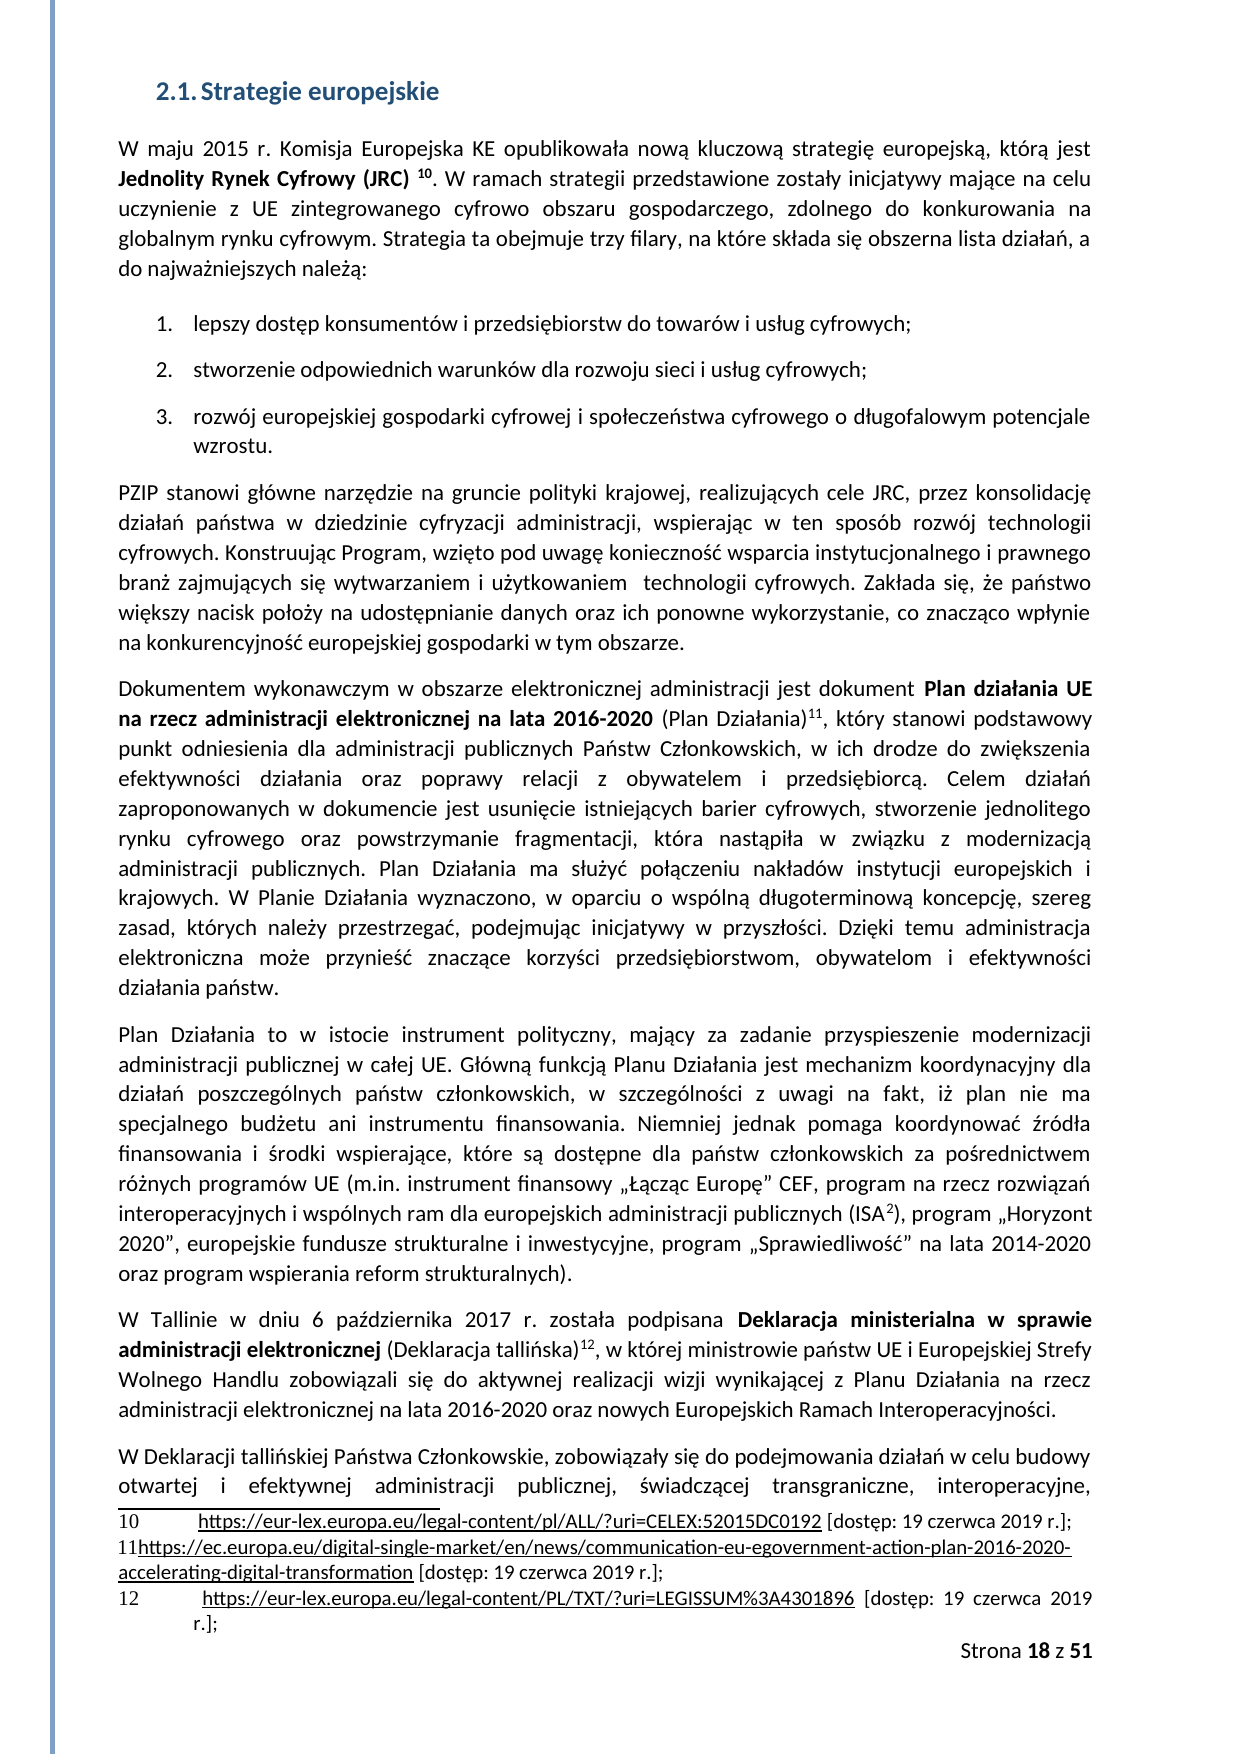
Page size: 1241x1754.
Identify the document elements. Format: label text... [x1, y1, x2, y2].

text W maju 2015 r. Komisja Europejska KE opublikowała nową kluczową strategię europejską, którą jest Jednolity Rynek Cyfrowy (JRC) . W ramach strategii przedstawione zostały inicjatywy mające na celu uczynienie z UE zintegrowanego cyfrowo obszaru gospodarczego, zdolnego do konkurowania na globalnym rynku cyfrowym. Strategia ta obejmuje trzy filary, na które składa się obszerna lista działań, a do najważniejszych należą: [118, 134, 1092, 282]
list stworzenie odpowiednich warunków dla rozwoju sieci i usług cyfrowych; [156, 355, 1092, 383]
text https://eur-lex.europa.eu/legal-content/pl/ALL/?uri=CELEX:52015DC0192 [dostęp: 19 czerwca 2019 r.]; [118, 1509, 1092, 1534]
text https://ec.europa.eu/digital-single-market/en/news/communication-eu-egovernment-action-plan-2016-2020-accelerating-digital-transformation [dostęp: 19 czerwca 2019 r.]; [117, 1534, 1092, 1585]
text https://eur-lex.europa.eu/legal-content/PL/TXT/?uri=LEGISSUM%3A4301896 [dostęp: 19 czerwca 2019 r.]; [118, 1585, 1092, 1636]
text PZIP stanowi główne narzędzie na gruncie polityki krajowej, realizujących cele JRC, przez konsolidację działań państwa w dziedzinie cyfryzacji administracji, wspierając w ten sposób rozwój technologii cyfrowych. Konstruując Program, wzięto pod uwagę konieczność wsparcia instytucjonalnego i prawnego branż zajmujących się wytwarzaniem i użytkowaniem technologii cyfrowych. Zakłada się, że państwo większy nacisk położy na udostępnianie danych oraz ich ponowne wykorzystanie, co znacząco wpłynie na konkurencyjność europejskiej gospodarki w tym obszarze. [118, 478, 1092, 656]
text W Tallinie w dniu 6 października 2017 r. została podpisana Deklaracja ministerialna w sprawie administracji elektronicznej (Deklaracja tallińska), w której ministrowie państw UE i Europejskiej Strefy Wolnego Handlu zobowiązali się do aktywnej realizacji wizji wynikającej z Planu Działania na rzecz administracji elektronicznej na lata 2016-2020 oraz nowych Europejskich Ramach Interoperacyjności. [118, 1306, 1092, 1423]
list lepszy dostęp konsumentów i przedsiębiorstw do towarów i usług cyfrowych; [156, 309, 1092, 337]
text Plan Działania to w istocie instrument polityczny, mający za zadanie przyspieszenie modernizacji administracji publicznej w całej UE. Główną funkcją Planu Działania jest mechanizm koordynacyjny dla działań poszczególnych państw członkowskich, w szczególności z uwagi na fakt, iż plan nie ma specjalnego budżetu ani instrumentu finansowania. Niemniej jednak pomaga koordynować źródła finansowania i środki wspierające, które są dostępne dla państw członkowskich za pośrednictwem różnych programów UE (m.in. instrument finansowy „Łącząc Europę” CEF, program na rzecz rozwiązań interoperacyjnych i wspólnych ram dla europejskich administracji publicznych (ISA2), program „Horyzont 2020”, europejskie fundusze strukturalne i inwestycyjne, program „Sprawiedliwość” na lata 2014-2020 oraz program wspierania reform strukturalnych). [118, 1020, 1092, 1287]
list Strategie europejskie [156, 74, 1092, 107]
list rozwój europejskiej gospodarki cyfrowej i społeczeństwa cyfrowego o długofalowym potencjale wzrostu. [156, 402, 1092, 460]
text W Deklaracji tallińskiej Państwa Członkowskie, zobowiązały się do podejmowania działań w celu budowy otwartej i efektywnej administracji publicznej, świadczącej transgraniczne, interoperacyjne, [118, 1442, 1092, 1500]
text Dokumentem wykonawczym w obszarze elektronicznej administracji jest dokument Plan działania UE na rzecz administracji elektronicznej na lata 2016-2020 (Plan Działania), który stanowi podstawowy punkt odniesienia dla administracji publicznych Państw Członkowskich, w ich drodze do zwiększenia efektywności działania oraz poprawy relacji z obywatelem i przedsiębiorcą. Celem działań zaproponowanych w dokumencie jest usunięcie istniejących barier cyfrowych, stworzenie jednolitego rynku cyfrowego oraz powstrzymanie fragmentacji, która nastąpiła w związku z modernizacją administracji publicznych. Plan Działania ma służyć połączeniu nakładów instytucji europejskich i krajowych. W Planie Działania wyznaczono, w oparciu o wspólną długoterminową koncepcję, szereg zasad, których należy przestrzegać, podejmując inicjatywy w przyszłości. Dzięki temu administracja elektroniczna może przynieść znaczące korzyści przedsiębiorstwom, obywatelom i efektywności działania państw. [118, 674, 1092, 1001]
